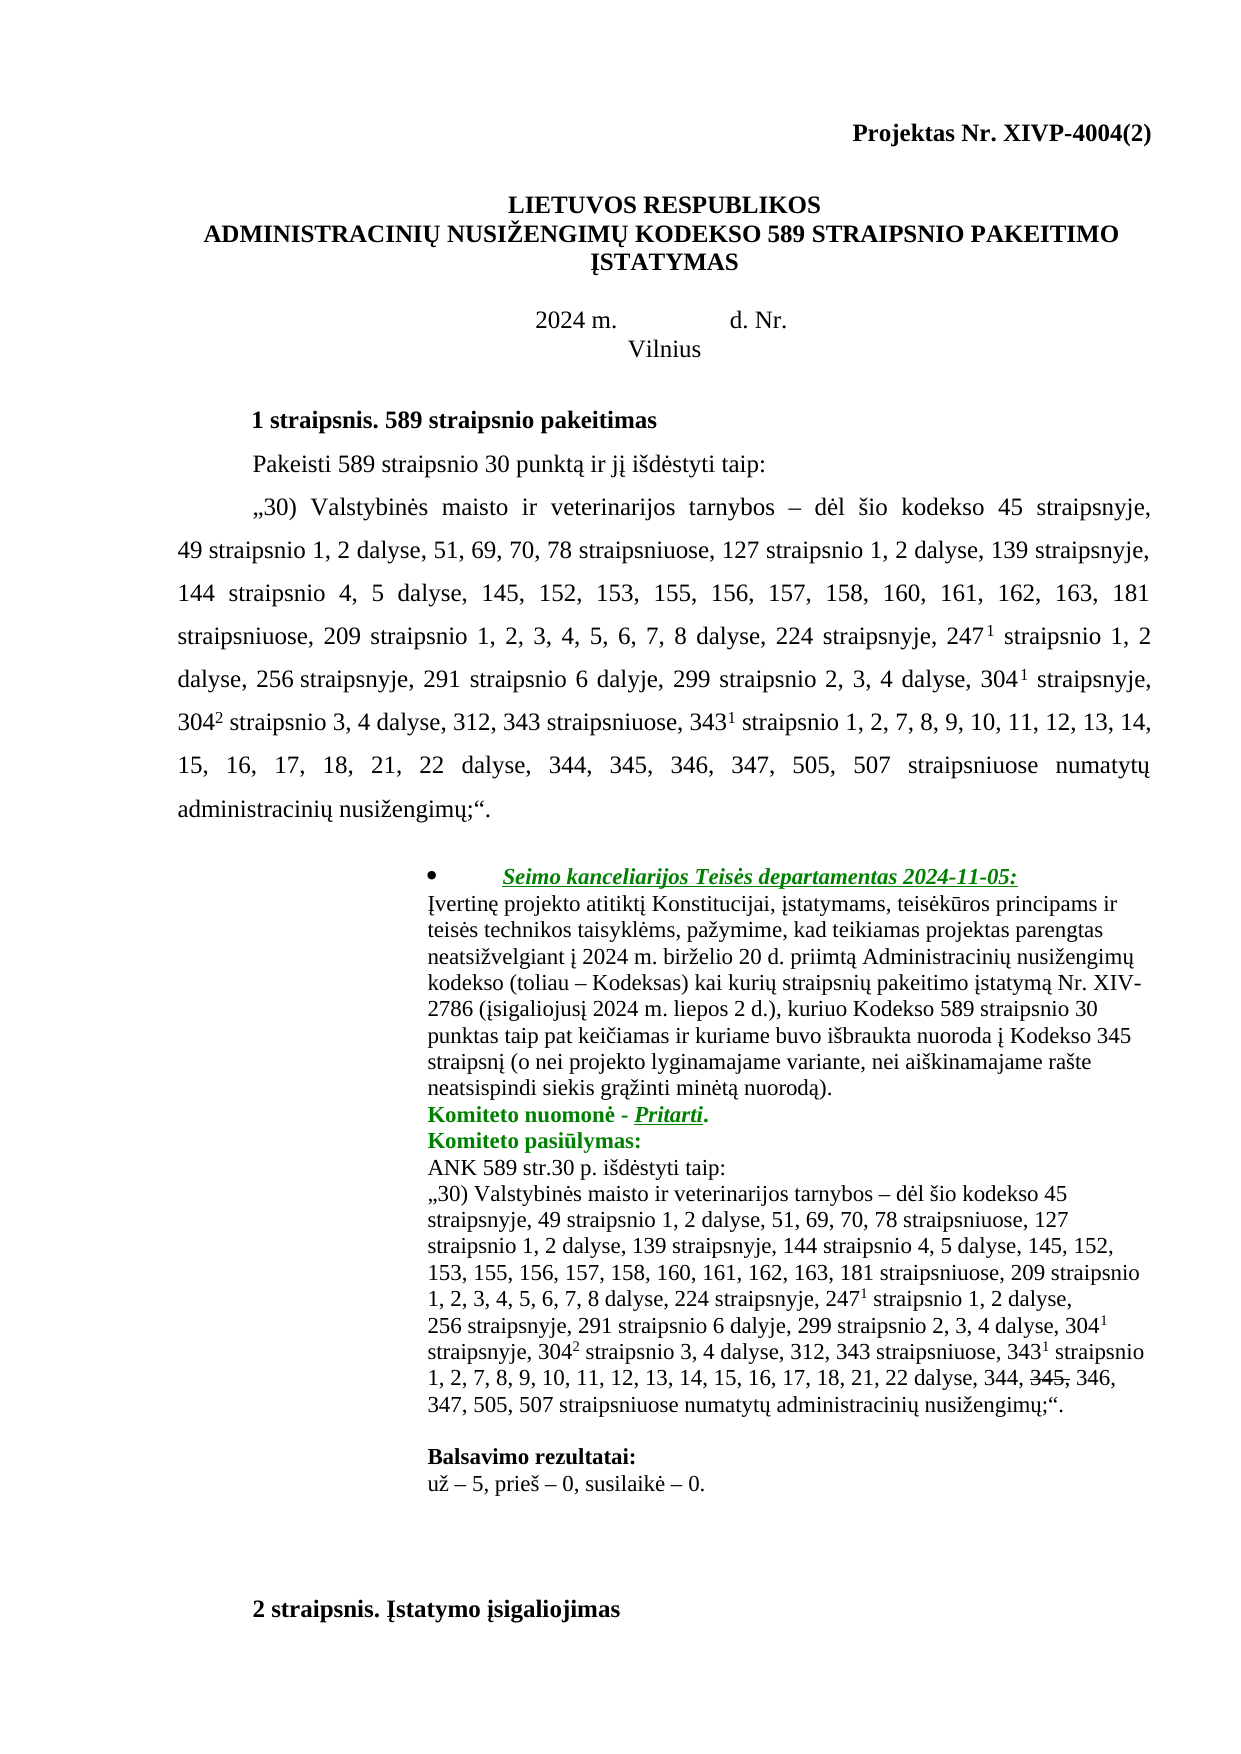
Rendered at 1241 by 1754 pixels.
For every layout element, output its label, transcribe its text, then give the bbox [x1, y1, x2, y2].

text ANK 589 str.30 p. išdėstyti taip: [427, 1153, 1152, 1180]
text „30) Valstybinės maisto ir veterinarijos tarnybos – dėl šio kodekso 45 straipsnyje, 49 straipsnio 1, 2 dalyse, 51, 69, 70, 78 straipsniuose, 127 straipsnio 1, 2 dalyse, 139 straipsnyje, 144 straipsnio 4, 5 dalyse, 145, 152, 153, 155, 156, 157, 158, 160, 161, 162, 163, 181 straipsniuose, 209 straipsnio 1, 2, 3, 4, 5, 6, 7, 8 dalyse, 224 straipsnyje, 2471 straipsnio 1, 2 dalyse, 256 straipsnyje, 291 straipsnio 6 dalyje, 299 straipsnio 2, 3, 4 dalyse, 3041 straipsnyje, 3042 straipsnio 3, 4 dalyse, 312, 343 straipsniuose, 3431 straipsnio 1, 2, 7, 8, 9, 10, 11, 12, 13, 14, 15, 16, 17, 18, 21, 22 dalyse, 344, 345, 346, 347, 505, 507 straipsniuose numatytų administracinių nusižengimų;“. [177, 492, 1152, 822]
text 1 straipsnis. 589 straipsnio pakeitimas [177, 406, 1152, 434]
list Seimo kanceliarijos Teisės departamentas 2024-11-05: [427, 863, 1152, 890]
text LIETUVOS RESPUBLIKOS [177, 190, 1152, 219]
text 2024 m. d. Nr. [177, 305, 1152, 334]
text Komiteto pasiūlymas: [427, 1127, 1152, 1153]
text Komiteto nuomonė - Pritarti. [427, 1101, 1152, 1127]
text Įvertinę projekto atitiktį Konstitucijai, įstatymams, teisėkūros principams ir teisės technikos taisyklėms, pažymime, kad teikiamas projektas parengtas neatsižvelgiant į 2024 m. birželio 20 d. priimtą Administracinių nusižengimų kodekso (toliau – Kodeksas) kai kurių straipsnių pakeitimo įstatymą Nr. XIV-2786 (įsigaliojusį 2024 m. liepos 2 d.), kuriuo Kodekso 589 straipsnio 30 punktas taip pat keičiamas ir kuriame buvo išbraukta nuoroda į Kodekso 345 straipsnį (o nei projekto lyginamajame variante, nei aiškinamajame rašte neatsispindi siekis grąžinti minėtą nuorodą). [427, 890, 1152, 1101]
text Pakeisti 589 straipsnio 30 punktą ir jį išdėstyti taip: [177, 449, 1152, 477]
text ADMINISTRACINIŲ NUSIŽENGIMŲ KODEKSO 589 STRAIPSNIO PAKEITIMO [177, 219, 1152, 247]
text „30) Valstybinės maisto ir veterinarijos tarnybos – dėl šio kodekso 45 straipsnyje, 49 straipsnio 1, 2 dalyse, 51, 69, 70, 78 straipsniuose, 127 straipsnio 1, 2 dalyse, 139 straipsnyje, 144 straipsnio 4, 5 dalyse, 145, 152, 153, 155, 156, 157, 158, 160, 161, 162, 163, 181 straipsniuose, 209 straipsnio 1, 2, 3, 4, 5, 6, 7, 8 dalyse, 224 straipsnyje, 2471 straipsnio 1, 2 dalyse, 256 straipsnyje, 291 straipsnio 6 dalyje, 299 straipsnio 2, 3, 4 dalyse, 3041 straipsnyje, 3042 straipsnio 3, 4 dalyse, 312, 343 straipsniuose, 3431 straipsnio 1, 2, 7, 8, 9, 10, 11, 12, 13, 14, 15, 16, 17, 18, 21, 22 dalyse, 344, 345, 346, 347, 505, 507 straipsniuose numatytų administracinių nusižengimų;“. [427, 1180, 1152, 1417]
text Vilnius [177, 334, 1152, 362]
text už – 5, prieš – 0, susilaikė – 0. [427, 1470, 1152, 1496]
text ĮSTATYMAS [177, 247, 1152, 276]
text Balsavimo rezultatai: [427, 1443, 1152, 1470]
text 2 straipsnis. Įstatymo įsigaliojimas [177, 1594, 1152, 1623]
text Projektas Nr. XIVP-4004(2) [852, 118, 1152, 147]
